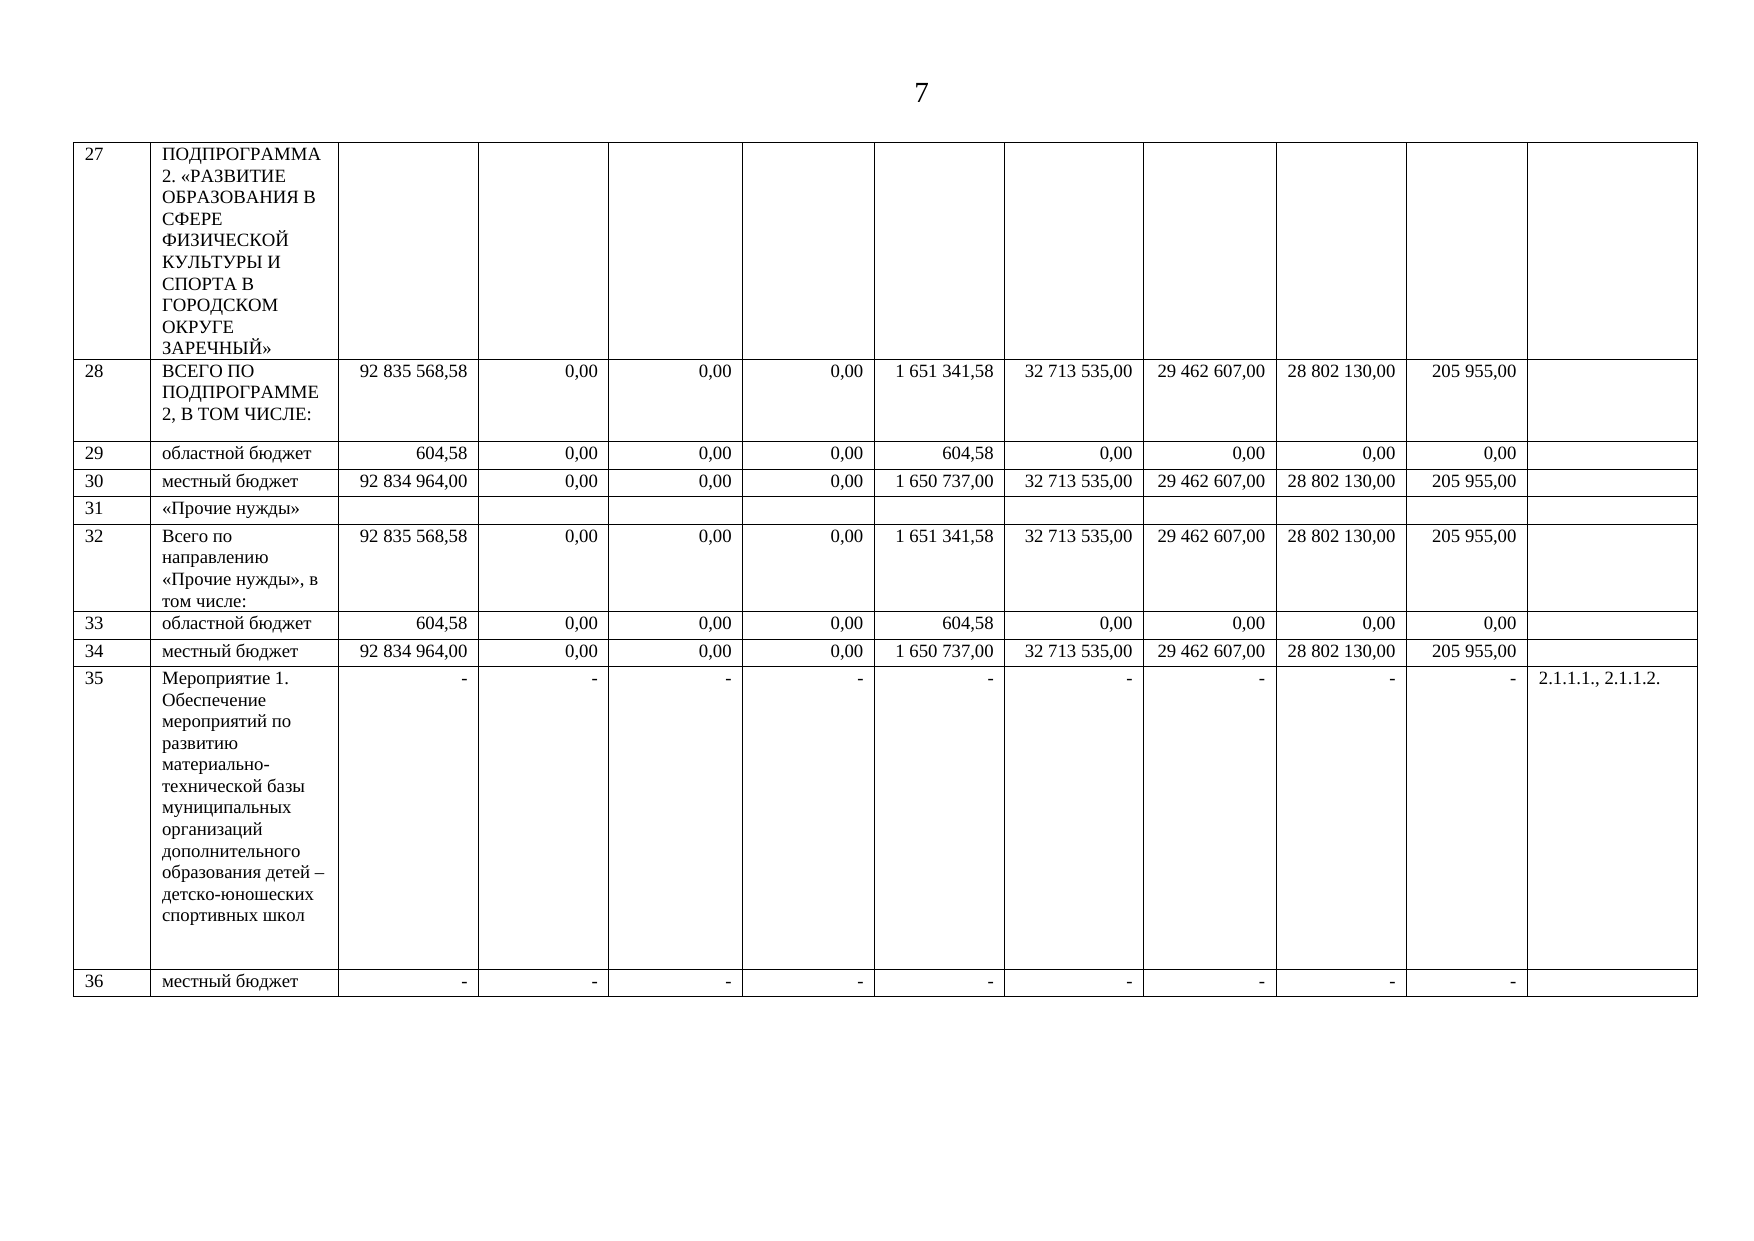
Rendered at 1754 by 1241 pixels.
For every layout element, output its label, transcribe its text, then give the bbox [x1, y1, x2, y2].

table_cell - [1277, 667, 1406, 968]
table_cell ПОДПРОГРАММА 2. «РАЗВИТИЕ ОБРАЗОВАНИЯ В СФЕРЕ ФИЗИЧЕСКОЙ КУЛЬТУРЫ И СПОРТА В ГОРОДСКОМ ОКРУГЕ ЗАРЕЧНЫЙ» [151, 143, 338, 359]
table_cell 0,00 [479, 442, 608, 469]
table_cell 32 713 535,00 [1005, 470, 1143, 496]
table_cell 0,00 [479, 470, 608, 496]
table_cell 0,00 [609, 442, 742, 469]
table_cell 0,00 [743, 640, 874, 666]
table_cell - [339, 667, 478, 968]
table_cell - [1407, 970, 1527, 996]
table_cell местный бюджет [151, 640, 338, 666]
table_cell 0,00 [1407, 612, 1527, 638]
table_cell 604,58 [875, 612, 1004, 638]
table_cell - [609, 970, 742, 996]
table_cell 0,00 [609, 525, 742, 611]
table_cell 92 835 568,58 [339, 525, 478, 611]
table_cell - [875, 970, 1004, 996]
table_cell 0,00 [609, 360, 742, 441]
table_cell 33 [74, 612, 150, 638]
table_cell 1 650 737,00 [875, 470, 1004, 496]
table_cell 0,00 [479, 525, 608, 611]
table_cell [1528, 640, 1697, 666]
table_cell - [479, 667, 608, 968]
table_cell 2.1.1.1., 2.1.1.2. [1528, 667, 1697, 968]
table_cell 0,00 [743, 525, 874, 611]
table_cell [339, 497, 478, 524]
table_cell [875, 497, 1004, 524]
table_cell 29 462 607,00 [1144, 640, 1276, 666]
table_cell местный бюджет [151, 470, 338, 496]
table_cell - [1144, 667, 1276, 968]
table_cell [1528, 497, 1697, 524]
table_cell - [609, 667, 742, 968]
table_cell 205 955,00 [1407, 525, 1527, 611]
table_cell 92 835 568,58 [339, 360, 478, 441]
table_cell - [1144, 970, 1276, 996]
table_cell 205 955,00 [1407, 360, 1527, 441]
table_cell 92 834 964,00 [339, 470, 478, 496]
table_cell 30 [74, 470, 150, 496]
table_cell [479, 143, 608, 359]
table_cell 34 [74, 640, 150, 666]
table_cell 604,58 [339, 442, 478, 469]
table_cell [743, 143, 874, 359]
table_cell - [479, 970, 608, 996]
table_cell 0,00 [1144, 612, 1276, 638]
table_cell - [743, 667, 874, 968]
table_cell местный бюджет [151, 970, 338, 996]
table_cell 31 [74, 497, 150, 524]
table_cell 0,00 [479, 612, 608, 638]
table_cell 28 802 130,00 [1277, 525, 1406, 611]
table_cell 0,00 [1144, 442, 1276, 469]
table_cell [609, 143, 742, 359]
table_cell Мероприятие 1. Обеспечение мероприятий по развитию материально-технической базы муниципальных организаций дополнительного образования детей – детско-юношеских спортивных школ [151, 667, 338, 968]
table_cell - [1407, 667, 1527, 968]
table_cell [1144, 497, 1276, 524]
table_cell 0,00 [743, 612, 874, 638]
table_cell 604,58 [339, 612, 478, 638]
table_cell - [743, 970, 874, 996]
table_cell 0,00 [1277, 442, 1406, 469]
table_cell - [1277, 970, 1406, 996]
table_cell 0,00 [1407, 442, 1527, 469]
table_cell [743, 497, 874, 524]
table_cell 28 802 130,00 [1277, 470, 1406, 496]
table_cell 28 [74, 360, 150, 441]
table_cell [875, 143, 1004, 359]
table_cell [1528, 470, 1697, 496]
table_cell 604,58 [875, 442, 1004, 469]
table_cell 28 802 130,00 [1277, 640, 1406, 666]
table_cell 36 [74, 970, 150, 996]
table_cell 0,00 [743, 470, 874, 496]
table_cell 32 713 535,00 [1005, 525, 1143, 611]
table_cell 29 462 607,00 [1144, 470, 1276, 496]
table_cell 0,00 [1005, 612, 1143, 638]
table_cell Всего по направлению «Прочие нужды», в том числе: [151, 525, 338, 611]
table_cell [1528, 612, 1697, 638]
table_cell 1 651 341,58 [875, 360, 1004, 441]
table_cell 1 651 341,58 [875, 525, 1004, 611]
table_cell 32 [74, 525, 150, 611]
table_cell 32 713 535,00 [1005, 640, 1143, 666]
table_cell [1528, 525, 1697, 611]
table_cell 0,00 [609, 612, 742, 638]
table_cell 29 462 607,00 [1144, 525, 1276, 611]
table_cell областной бюджет [151, 612, 338, 638]
table_cell 32 713 535,00 [1005, 360, 1143, 441]
table_cell областной бюджет [151, 442, 338, 469]
table_cell 0,00 [479, 640, 608, 666]
table_cell [1528, 442, 1697, 469]
table_cell 0,00 [1277, 612, 1406, 638]
table_cell 92 834 964,00 [339, 640, 478, 666]
table_cell [1277, 497, 1406, 524]
table_cell [609, 497, 742, 524]
table_cell 29 [74, 442, 150, 469]
table_cell [479, 497, 608, 524]
table_cell 0,00 [743, 442, 874, 469]
table_cell 205 955,00 [1407, 470, 1527, 496]
table_cell [1407, 497, 1527, 524]
table_cell [1407, 143, 1527, 359]
table_cell 0,00 [609, 640, 742, 666]
table_cell [1277, 143, 1406, 359]
table_cell 27 [74, 143, 150, 359]
table_cell [1005, 497, 1143, 524]
table_cell 35 [74, 667, 150, 968]
table_cell 29 462 607,00 [1144, 360, 1276, 441]
table_cell 0,00 [1005, 442, 1143, 469]
table_cell 0,00 [479, 360, 608, 441]
table_cell ВСЕГО ПО ПОДПРОГРАММЕ 2, В ТОМ ЧИСЛЕ: [151, 360, 338, 441]
table_cell [1528, 143, 1697, 359]
table_cell [1005, 143, 1143, 359]
table_cell [1528, 970, 1697, 996]
table_cell 1 650 737,00 [875, 640, 1004, 666]
table_cell [1528, 360, 1697, 441]
table_cell - [339, 970, 478, 996]
table_cell 0,00 [743, 360, 874, 441]
table_cell [339, 143, 478, 359]
table_cell «Прочие нужды» [151, 497, 338, 524]
table_cell - [1005, 970, 1143, 996]
table_cell - [875, 667, 1004, 968]
table_cell 205 955,00 [1407, 640, 1527, 666]
table_cell [1144, 143, 1276, 359]
table_cell 0,00 [609, 470, 742, 496]
table_cell - [1005, 667, 1143, 968]
table_cell 28 802 130,00 [1277, 360, 1406, 441]
